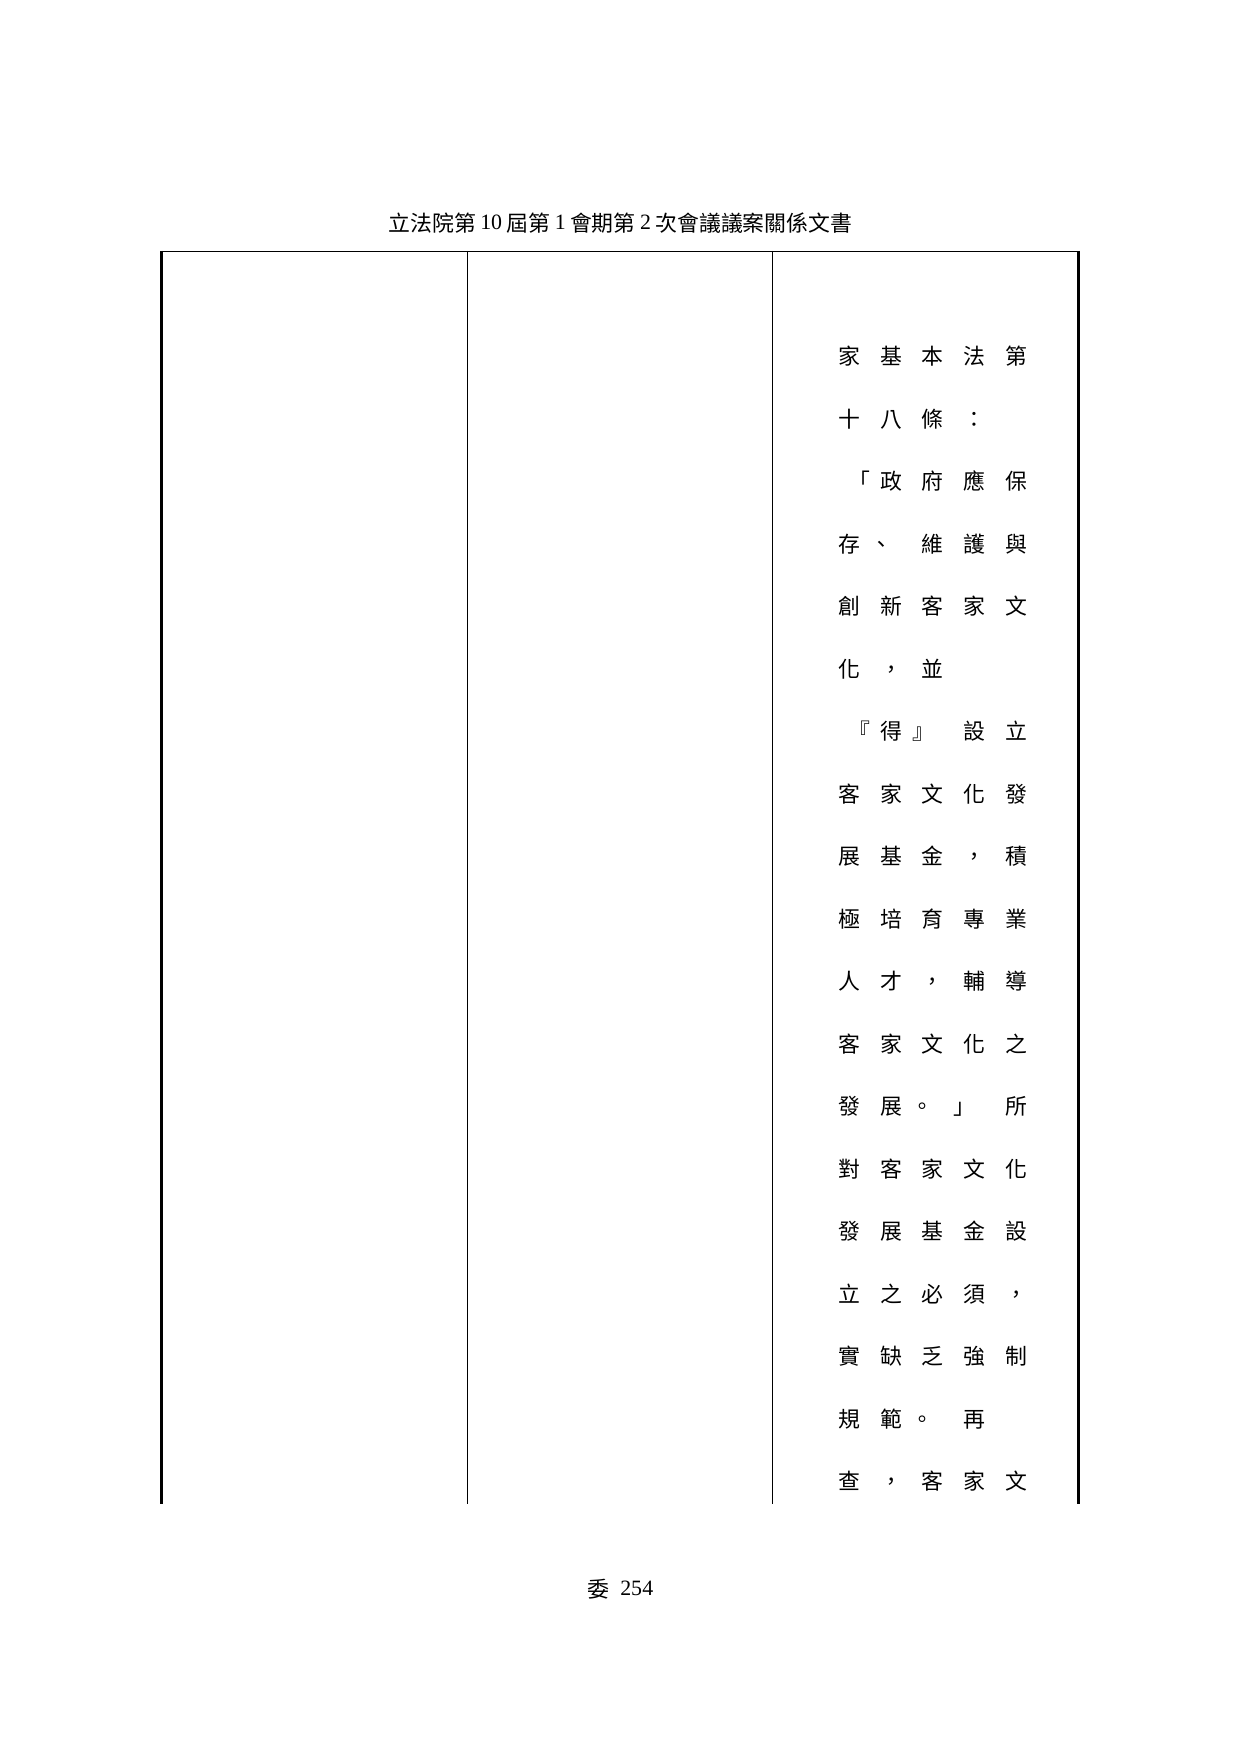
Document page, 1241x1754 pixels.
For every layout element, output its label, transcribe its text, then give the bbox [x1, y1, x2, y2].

table_cell 一、客家委員會曾在108年向行政院提報「客家文化發展基金設置計畫」後，再於相隔數月後發布「主動撤回」公告，然客家基本法卻無所可管。 二、查當前客家基本法第十八條：「政府應保存、維護與創新客家文化，並『得』設立客家文化發展基金，積極培育專業人才，輔導客家文化之發展。」所對客家文化發展基金設立之必須，實缺乏強制規範。再查，客家文化發展基金之預算，自客家基本法第十八條於107年1月公布施行後，迄今仍未受編列。 三、特將客家基本法第十八條內文修正為「政府應保存、維護與創新客家文化，並『應』設立客家文化發展基金，積極培育專業人才，輔導客家文化之發展。」，以期該基金儘早依法編列，落實基本法規範。 [773, 252, 1077, 1504]
table_cell [163, 252, 467, 1504]
table_cell [468, 252, 772, 1504]
